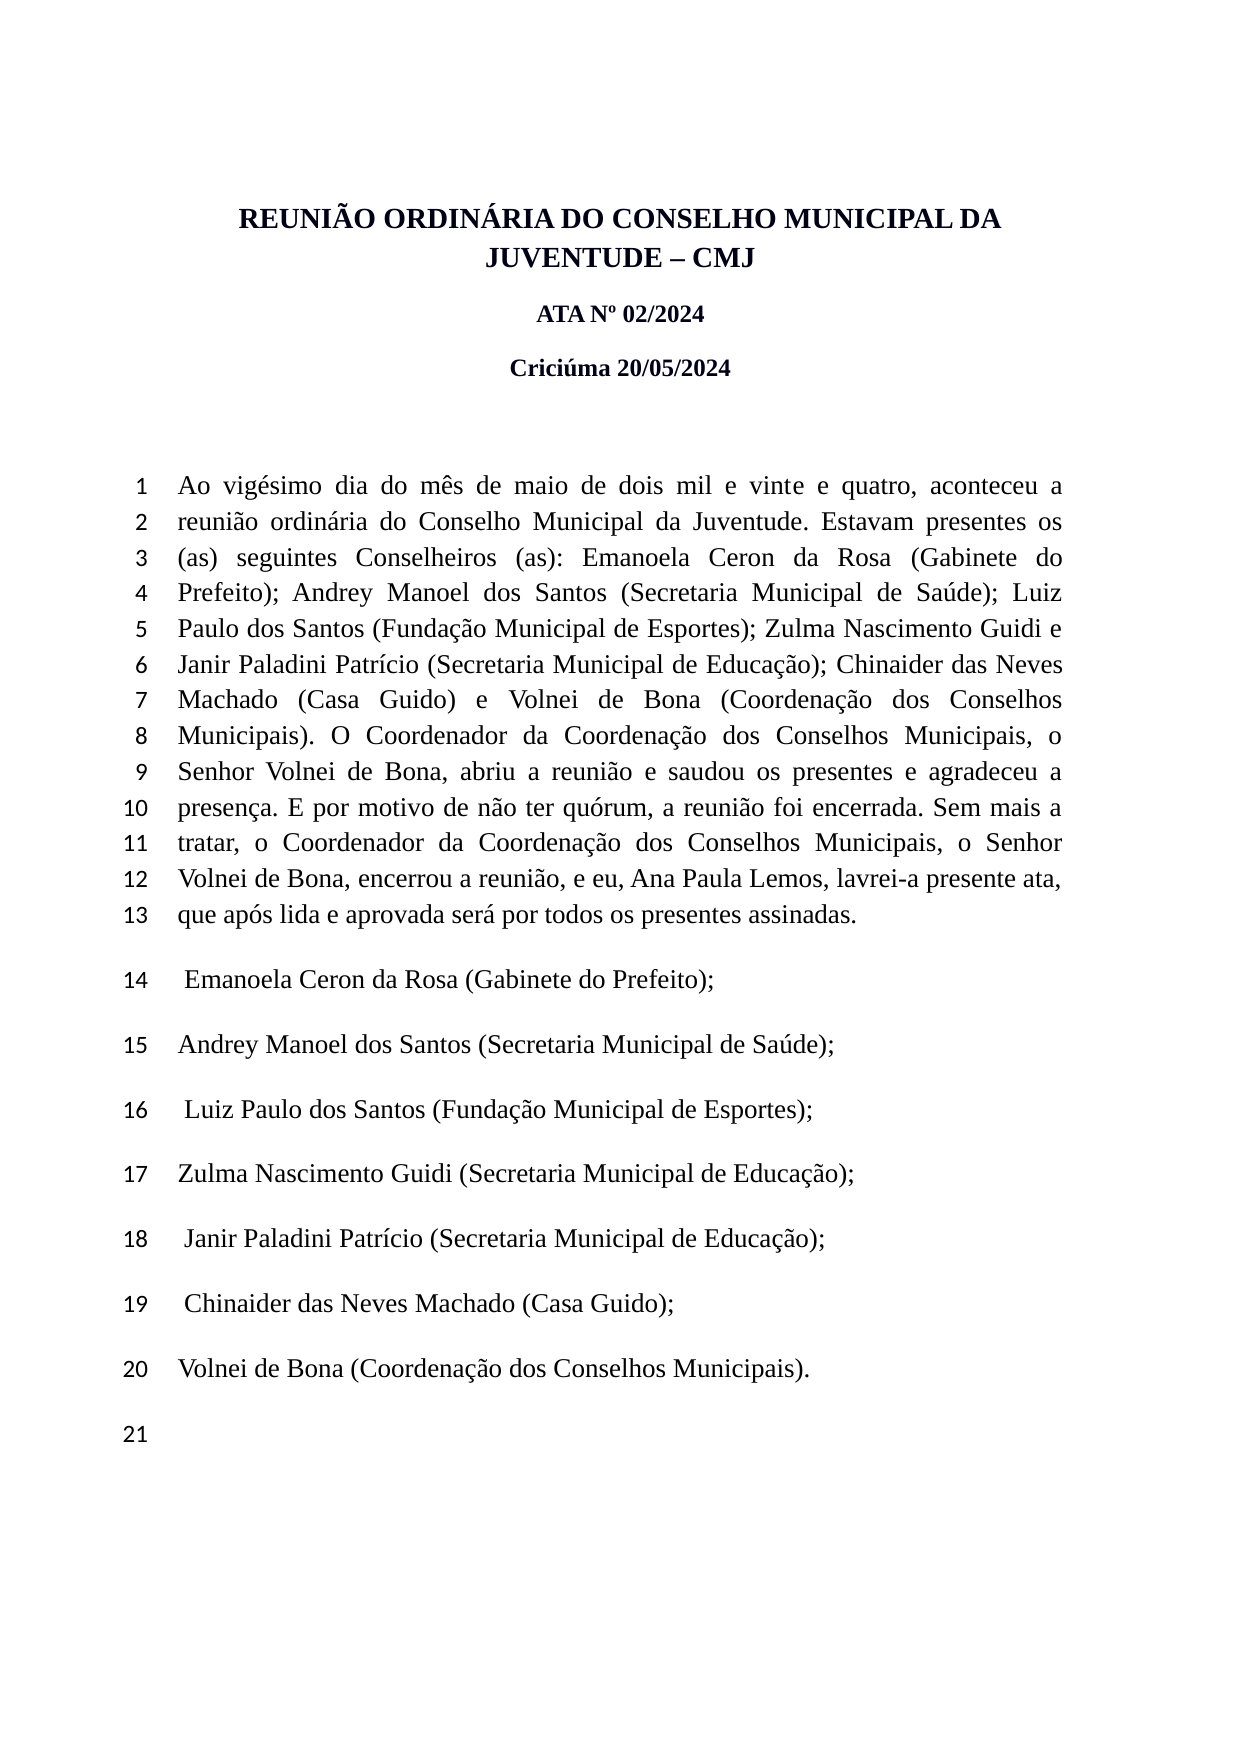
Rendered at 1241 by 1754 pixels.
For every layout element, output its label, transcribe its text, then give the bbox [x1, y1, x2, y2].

text Criciúma 20/05/2024 [177, 353, 1063, 382]
text REUNIÃO ORDINÁRIA DO CONSELHO MUNICIPAL DA JUVENTUDE – CMJ [177, 201, 1063, 273]
text Andrey Manoel dos Santos (Secretaria Municipal de Saúde); [177, 1028, 1063, 1059]
text Luiz Paulo dos Santos (Fundação Municipal de Esportes); [177, 1093, 1063, 1124]
text Chinaider das Neves Machado (Casa Guido); [177, 1287, 1063, 1318]
text Volnei de Bona (Coordenação dos Conselhos Municipais). [177, 1352, 1063, 1383]
text Emanoela Ceron da Rosa (Gabinete do Prefeito); [177, 963, 1063, 994]
text ATA Nº 02/2024 [177, 299, 1063, 328]
text Janir Paladini Patrício (Secretaria Municipal de Educação); [177, 1222, 1063, 1254]
text Zulma Nascimento Guidi (Secretaria Municipal de Educação); [177, 1158, 1063, 1189]
text Ao vigésimo dia do mês de maio de dois mil e vinte e quatro, aconteceu a reunião ordinária do Conselho Municipal da Juventude. Estavam presentes os (as) seguintes Conselheiros (as): Emanoela Ceron da Rosa (Gabinete do Prefeito); Andrey Manoel dos Santos (Secretaria Municipal de Saúde); Luiz Paulo dos Santos (Fundação Municipal de Esportes); Zulma Nascimento Guidi e Janir Paladini Patrício (Secretaria Municipal de Educação); Chinaider das Neves Machado (Casa Guido) e Volnei de Bona (Coordenação dos Conselhos Municipais). O Coordenador da Coordenação dos Conselhos Municipais, o Senhor Volnei de Bona, abriu a reunião e saudou os presentes e agradeceu a presença. E por motivo de não ter quórum, a reunião foi encerrada. Sem mais a tratar, o Coordenador da Coordenação dos Conselhos Municipais, o Senhor Volnei de Bona, encerrou a reunião, e eu, Ana Paula Lemos, lavrei-a presente ata, que após lida e aprovada será por todos os presentes assinadas. [177, 469, 1063, 929]
